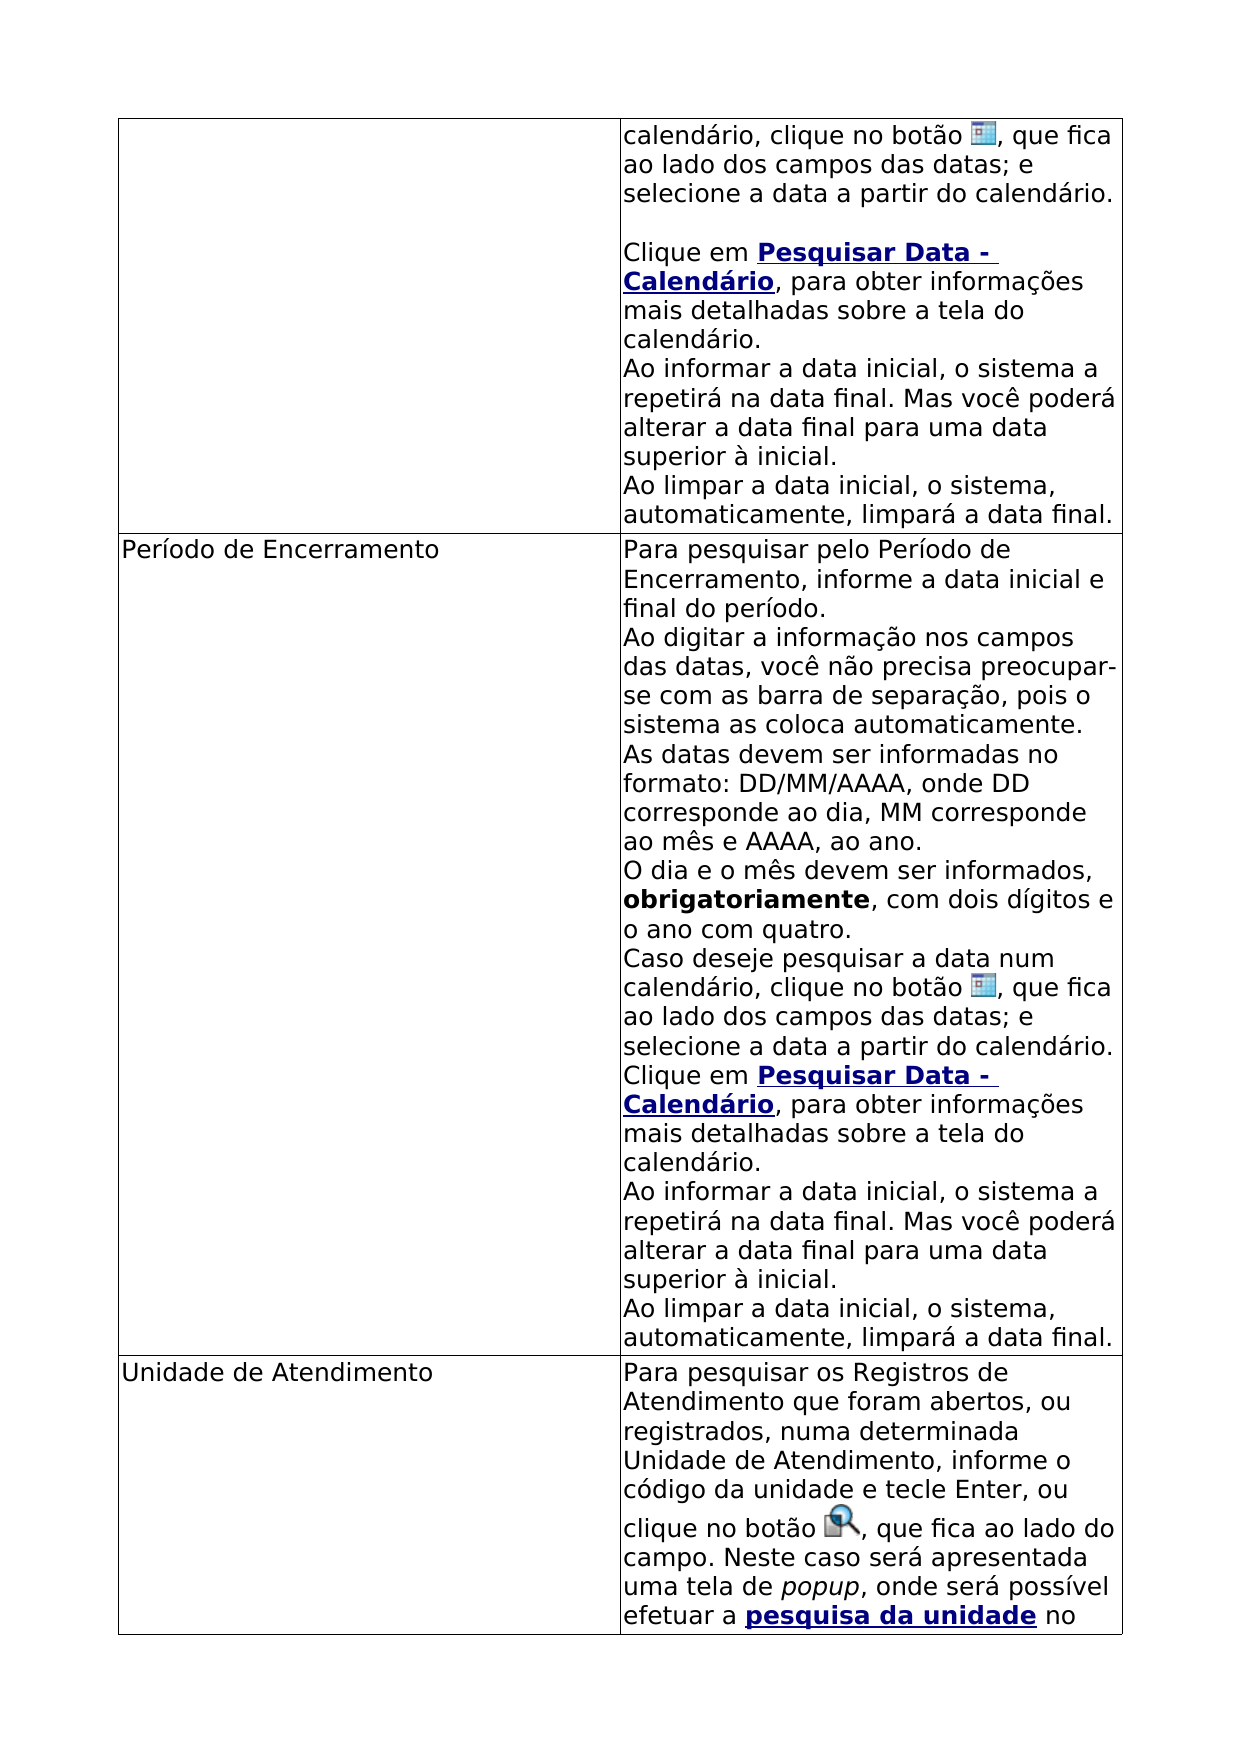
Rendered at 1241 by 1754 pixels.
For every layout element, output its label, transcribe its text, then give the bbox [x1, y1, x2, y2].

table_cell [119, 119, 620, 533]
table_cell Para pesquisar os Registros de Atendimento que foram abertos, ou registrados, numa determinada Unidade de Atendimento, informe o código da unidade e tecle Enter, ou clique no botão , que fica ao lado do campo. Neste caso será apresentada uma tela de popup, onde será possível efetuar a pesquisa da unidade no [621, 1356, 1122, 1633]
picture [971, 121, 997, 145]
picture [971, 973, 997, 997]
table_cell Para pesquisar pelo Período de Encerramento, informe a data inicial e final do período. Ao digitar a informação nos campos das datas, você não precisa preocupar-se com as barra de separação, pois o sistema as coloca automaticamente. As datas devem ser informadas no formato: DD/MM/AAAA, onde DD corresponde ao dia, MM corresponde ao mês e AAAA, ao ano. O dia e o mês devem ser informados, obrigatoriamente, com dois dígitos e o ano com quatro. Caso deseje pesquisar a data num calendário, clique no botão , que fica ao lado dos campos das datas; e selecione a data a partir do calendário. Clique em Pesquisar Data - Calendário, para obter informações mais detalhadas sobre a tela do calendário. Ao informar a data inicial, o sistema a repetirá na data final. Mas você poderá alterar a data final para uma data superior à inicial. Ao limpar a data inicial, o sistema, automaticamente, limpará a data final. [621, 534, 1122, 1355]
table_cell Unidade de Atendimento [119, 1356, 620, 1633]
table_cell Período de Encerramento [119, 534, 620, 1355]
picture [824, 1504, 861, 1537]
table_cell calendário, clique no botão , que fica ao lado dos campos das datas; e selecione a data a partir do calendário. Clique em Pesquisar Data - Calendário, para obter informações mais detalhadas sobre a tela do calendário. Ao informar a data inicial, o sistema a repetirá na data final. Mas você poderá alterar a data final para uma data superior à inicial. Ao limpar a data inicial, o sistema, automaticamente, limpará a data final. [621, 119, 1122, 533]
